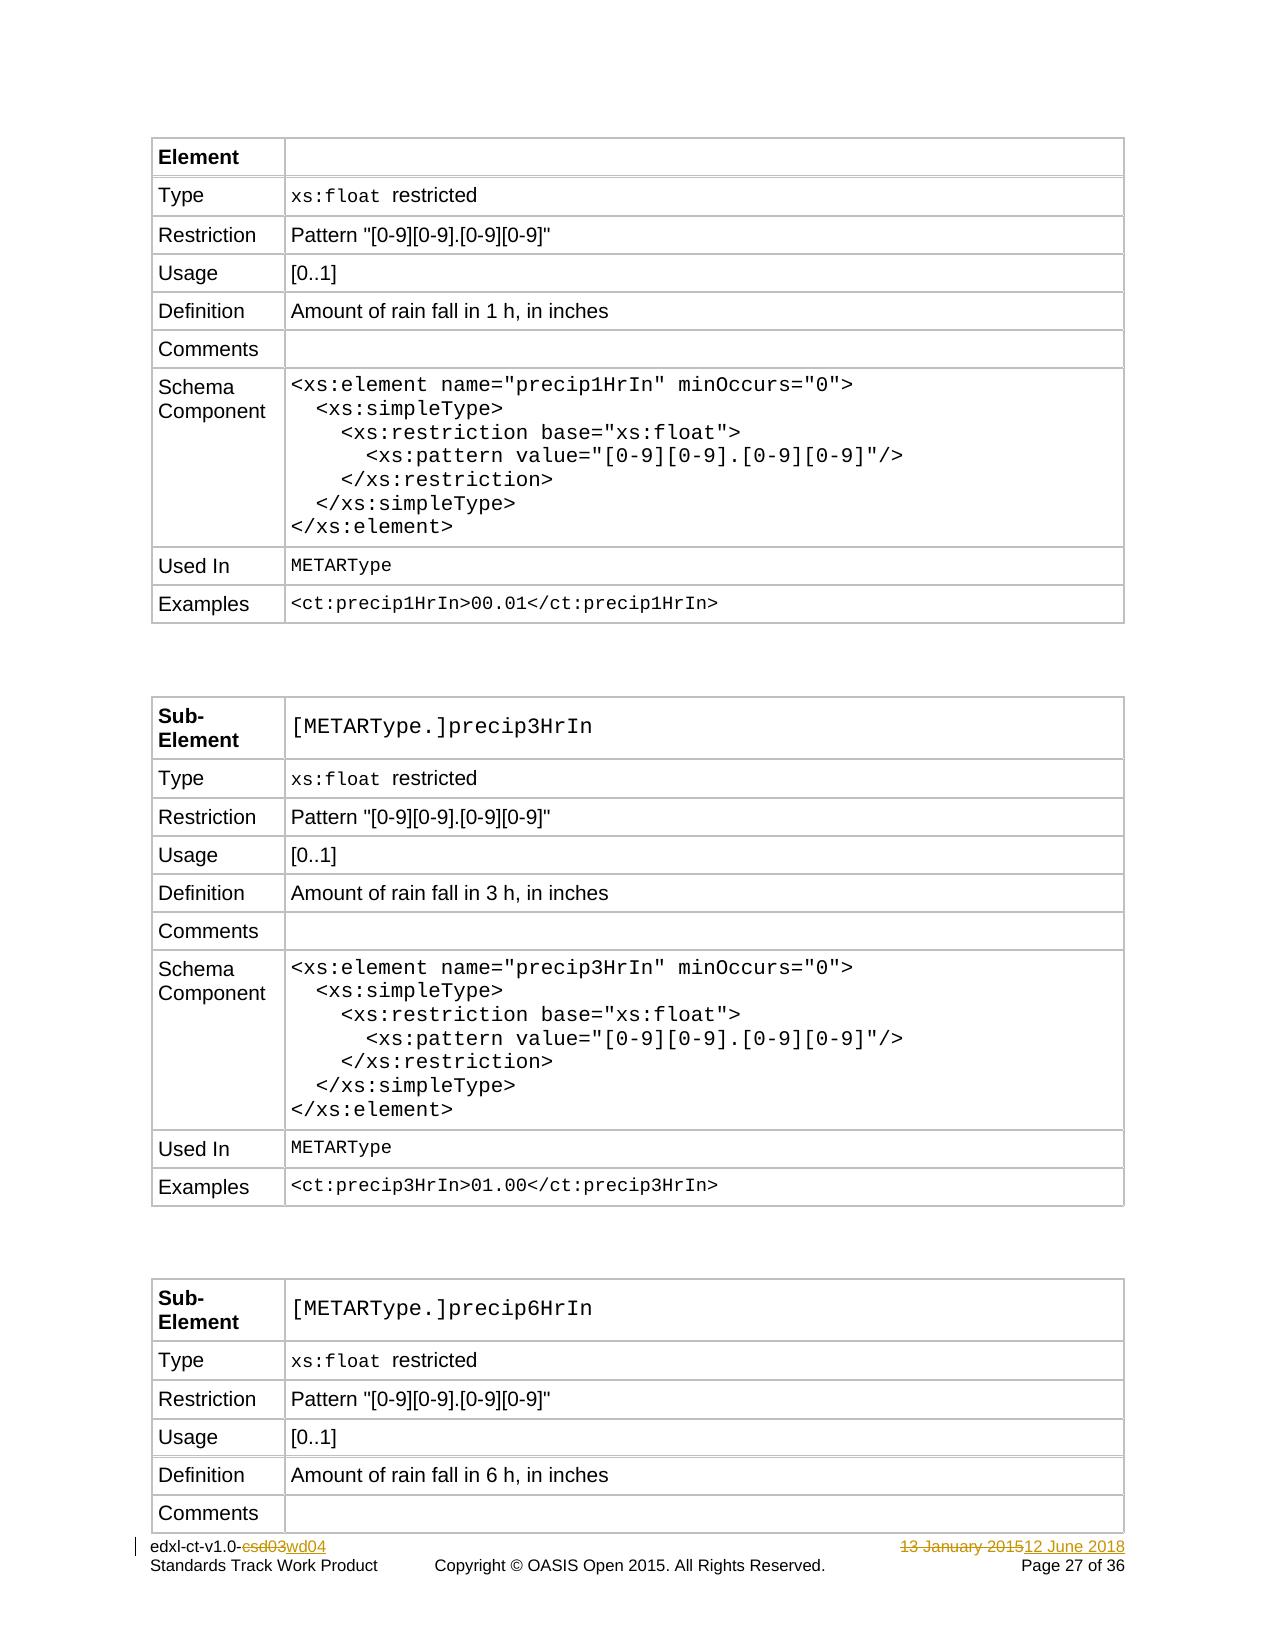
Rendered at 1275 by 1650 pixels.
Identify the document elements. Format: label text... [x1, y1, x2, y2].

table_header Element [153, 139, 284, 175]
table_cell <xs:element name="precip1HrIn" minOccurs="0"> <xs:simpleType> <xs:restriction base="xs:float"> <xs:pattern value="[0-9][0-9].[0-9][0-9]"/> </xs:restriction> </xs:simpleType> </xs:element> [286, 369, 1123, 546]
table_header [METARType.]precip3HrIn [286, 698, 1123, 758]
table_cell Comments [153, 913, 284, 949]
table_cell [286, 913, 1123, 949]
table_cell Usage [153, 255, 284, 291]
table_cell Pattern "[0-9][0-9].[0-9][0-9]" [286, 799, 1123, 835]
table_cell Definition [153, 293, 284, 329]
table_cell Type [153, 178, 284, 214]
table_cell Amount of rain fall in 3 h, in inches [286, 875, 1123, 911]
table_cell Pattern "[0-9][0-9].[0-9][0-9]" [286, 217, 1123, 253]
table_cell Definition [153, 1458, 284, 1493]
table_cell Used In [153, 1131, 284, 1167]
table_header [METARType.]precip6HrIn [286, 1280, 1123, 1340]
table_cell Pattern "[0-9][0-9].[0-9][0-9]" [286, 1381, 1123, 1417]
table_cell Usage [153, 1420, 284, 1455]
table_cell <ct:precip3HrIn>01.00</ct:precip3HrIn> [286, 1169, 1123, 1205]
table_cell Comments [153, 1496, 284, 1531]
table_cell [0..1] [286, 837, 1123, 873]
table_header [286, 139, 1123, 175]
table_cell Comments [153, 331, 284, 367]
table_cell Definition [153, 875, 284, 911]
table_cell Examples [153, 1169, 284, 1205]
table_cell Schema Component [153, 951, 284, 1129]
table_cell Restriction [153, 1381, 284, 1417]
table_cell Examples [153, 586, 284, 622]
table_header Sub-Element [153, 1280, 284, 1340]
table_cell Restriction [153, 799, 284, 835]
table_cell Used In [153, 548, 284, 584]
table_cell xs:float restricted [286, 178, 1123, 214]
table_header Sub-Element [153, 698, 284, 758]
table_cell <xs:element name="precip3HrIn" minOccurs="0"> <xs:simpleType> <xs:restriction base="xs:float"> <xs:pattern value="[0-9][0-9].[0-9][0-9]"/> </xs:restriction> </xs:simpleType> </xs:element> [286, 951, 1123, 1129]
table_cell [286, 331, 1123, 367]
table_cell [0..1] [286, 1420, 1123, 1455]
table_cell METARType [286, 1131, 1123, 1167]
table_cell [0..1] [286, 255, 1123, 291]
table_cell [286, 1496, 1123, 1531]
table_cell Schema Component [153, 369, 284, 546]
table_cell Amount of rain fall in 1 h, in inches [286, 293, 1123, 329]
table_cell Type [153, 760, 284, 797]
table_cell xs:float restricted [286, 760, 1123, 797]
table_cell Restriction [153, 217, 284, 253]
table_cell Type [153, 1342, 284, 1379]
table_cell <ct:precip1HrIn>00.01</ct:precip1HrIn> [286, 586, 1123, 622]
table_cell xs:float restricted [286, 1342, 1123, 1379]
table_cell Usage [153, 837, 284, 873]
table_cell METARType [286, 548, 1123, 584]
table_cell Amount of rain fall in 6 h, in inches [286, 1458, 1123, 1493]
